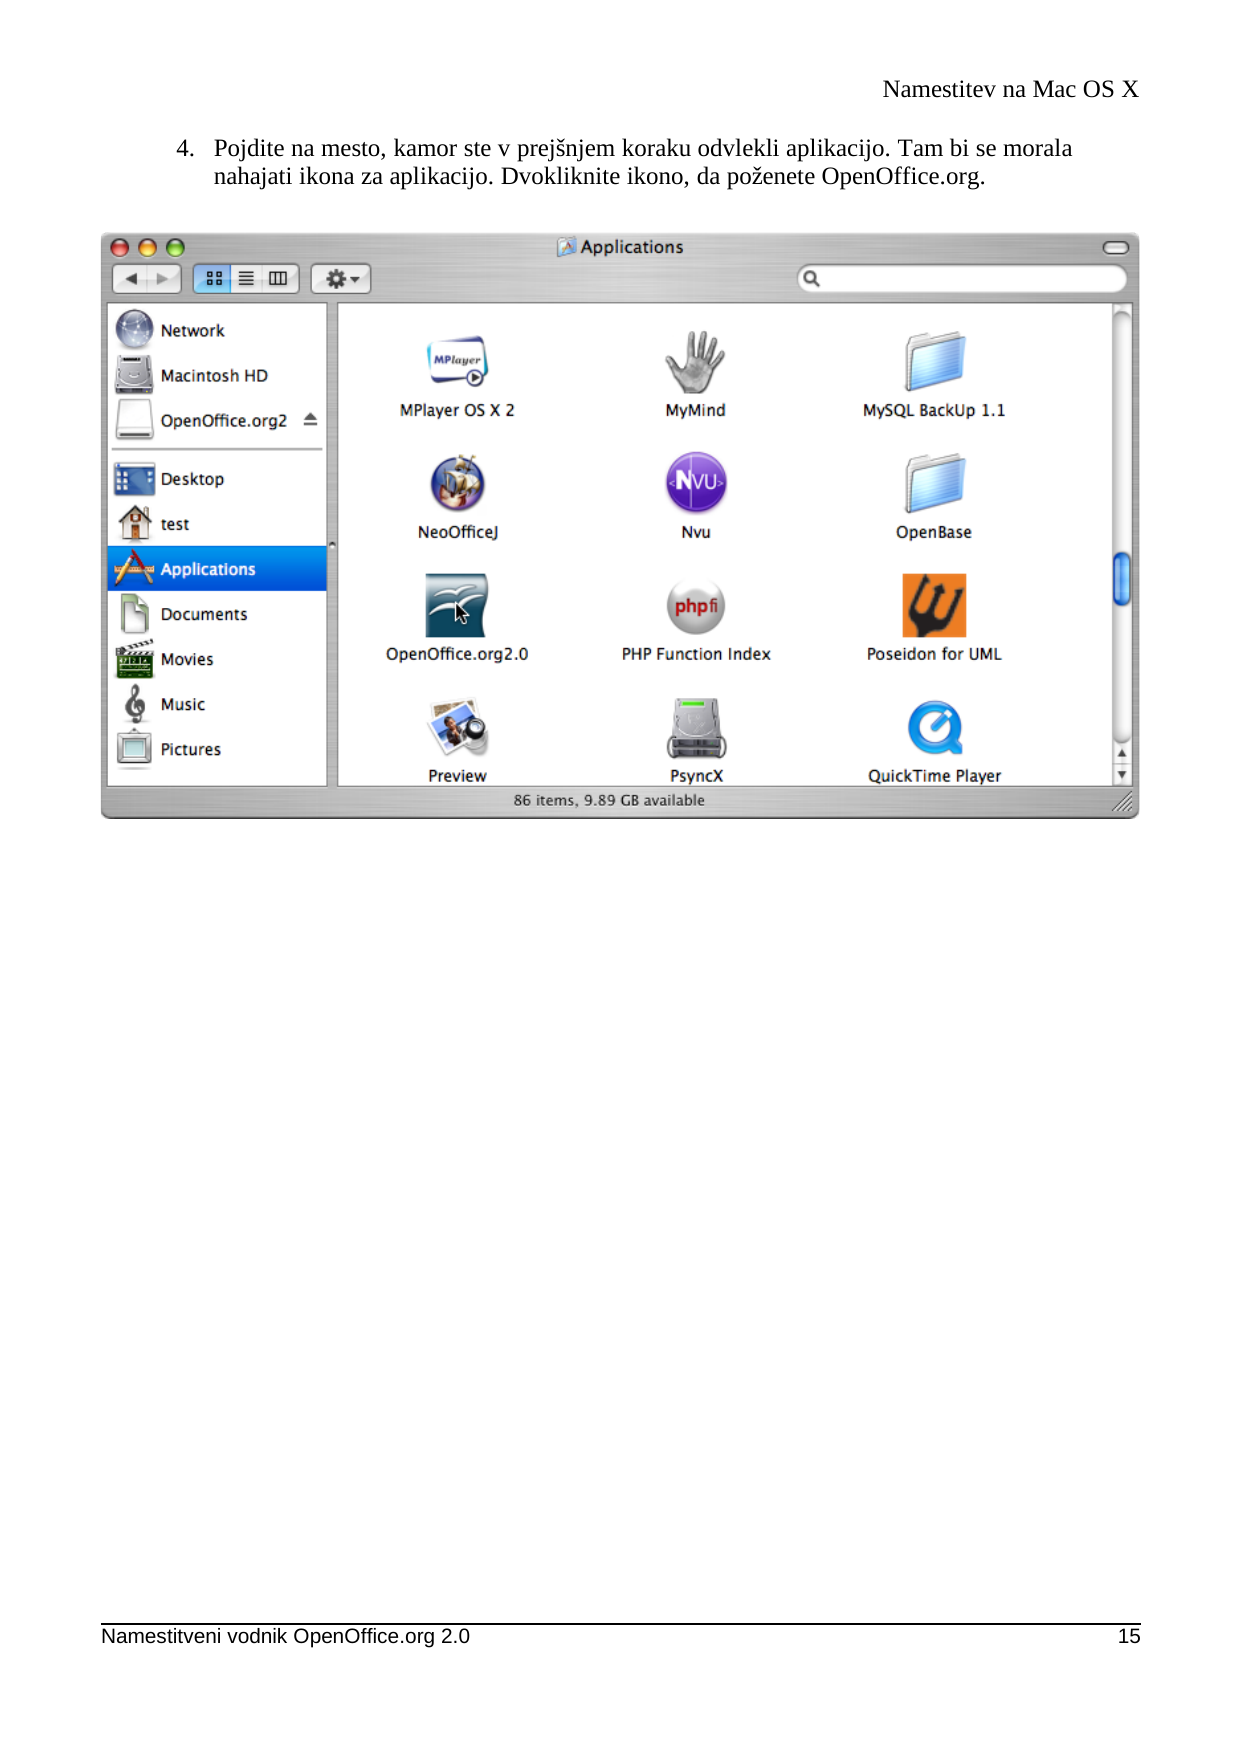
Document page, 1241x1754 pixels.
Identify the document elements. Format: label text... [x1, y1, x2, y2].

list Pojdite na mesto, kamor ste v prejšnjem koraku odvlekli aplikacijo. Tam bi se morala nahajati ikona za aplikacijo. Dvokliknite ikono, da poženete OpenOffice.org. [176, 134, 1139, 218]
picture [100, 232, 1140, 819]
